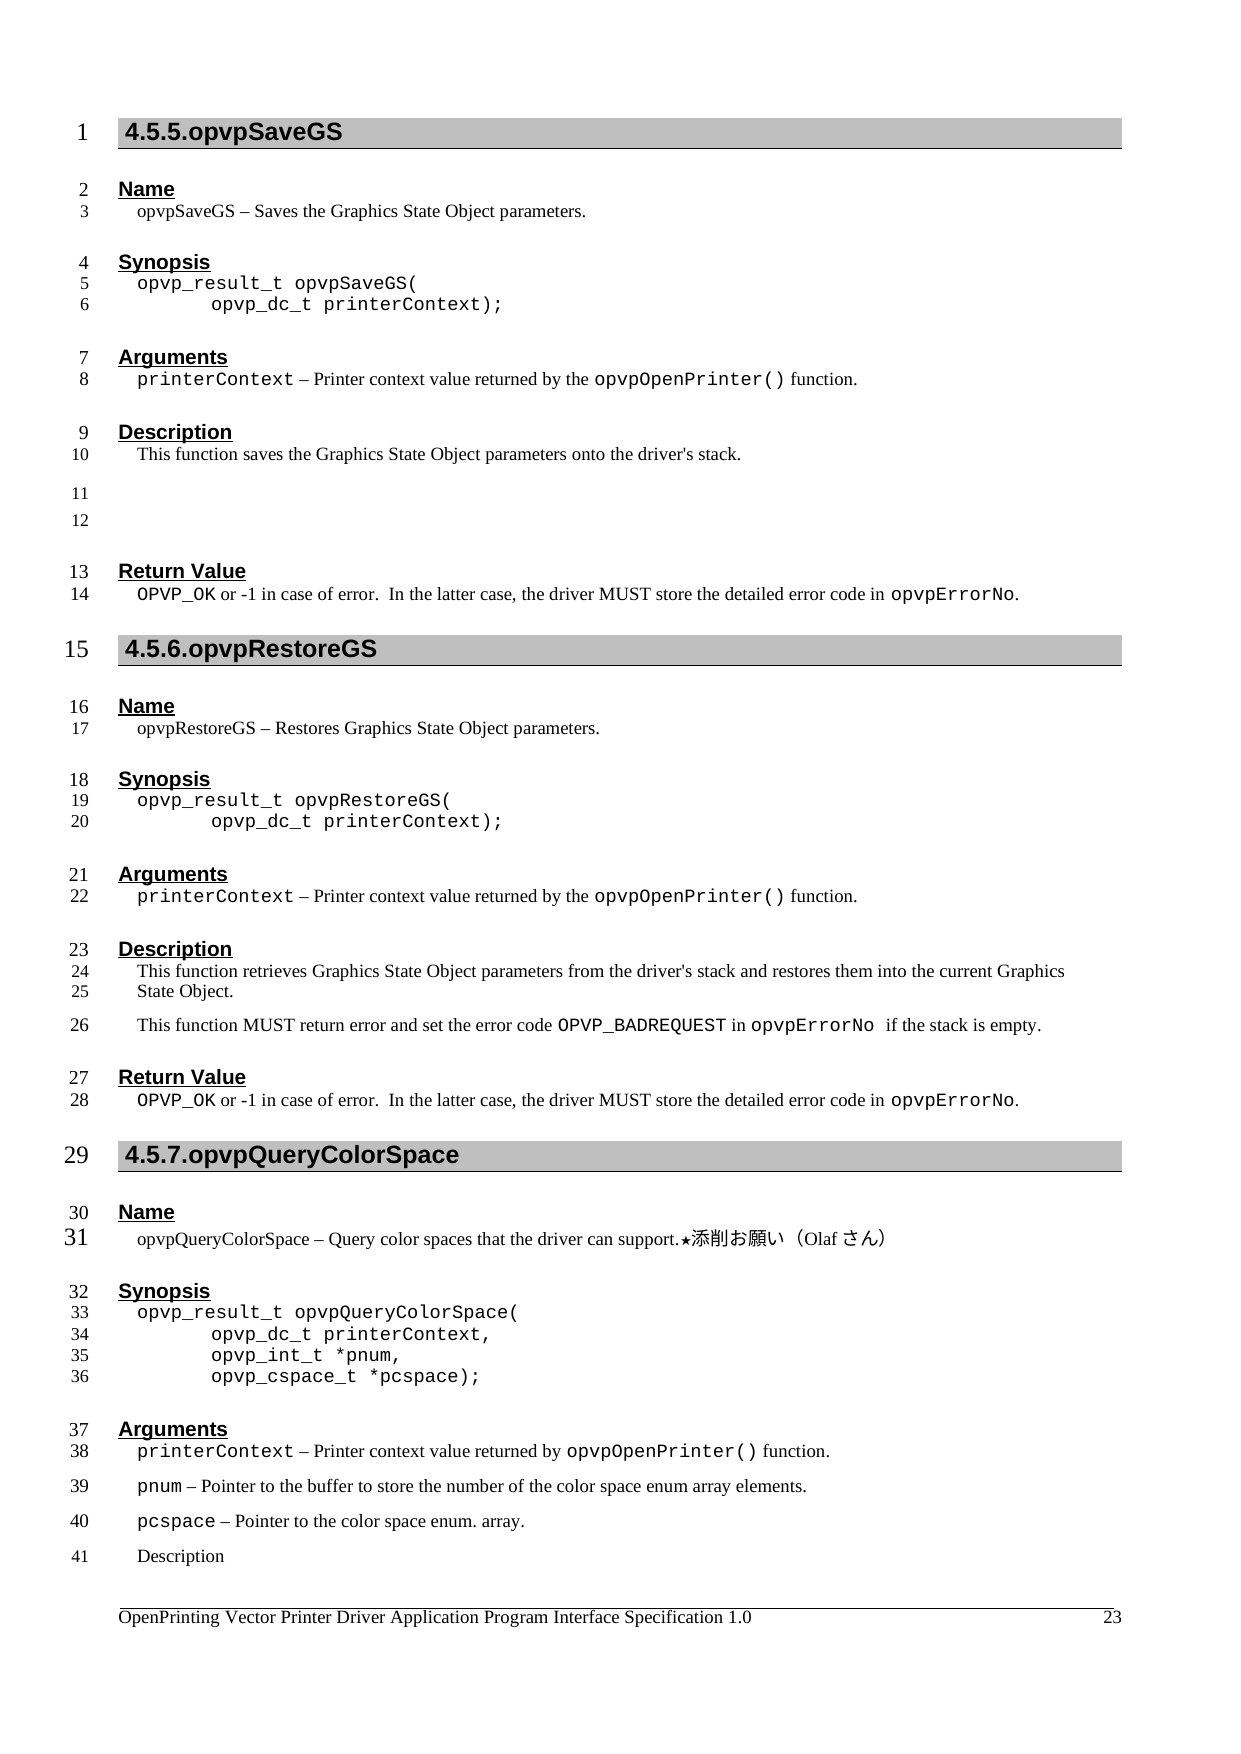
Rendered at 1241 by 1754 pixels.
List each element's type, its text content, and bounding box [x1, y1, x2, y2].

subtitle opvpRestoreGS [118, 635, 1122, 665]
subtitle Arguments [118, 862, 1122, 886]
subtitle opvpSaveGS [118, 118, 1122, 148]
subtitle Synopsis [118, 251, 1122, 274]
text printerContext – Printer context value returned by the opvpOpenPrinter() function. [137, 886, 1103, 908]
subtitle Arguments [118, 346, 1122, 369]
text opvp_result_t opvpRestoreGS( opvp_dc_t printerContext); [137, 791, 1103, 833]
text Description [137, 1546, 1103, 1566]
subtitle Synopsis [118, 1280, 1122, 1303]
text opvp_result_t opvpQueryColorSpace( opvp_dc_t printerContext, opvp_int_t *pnum, [137, 1303, 1103, 1367]
text opvp_result_t opvpSaveGS( opvp_dc_t printerContext); [137, 274, 1103, 316]
subtitle Arguments [118, 1417, 1122, 1441]
subtitle Return Value [118, 1066, 1122, 1089]
text This function saves the Graphics State Object parameters onto the driver's stack. [137, 444, 1103, 464]
subtitle Description [118, 937, 1122, 960]
subtitle Description [118, 420, 1122, 444]
text opvpSaveGS – Saves the Graphics State Object parameters. [137, 201, 1103, 221]
subtitle Name [118, 694, 1122, 717]
subtitle Synopsis [118, 767, 1122, 791]
text printerContext – Printer context value returned by opvpOpenPrinter() function. [137, 1441, 1103, 1463]
text This function retrieves Graphics State Object parameters from the driver's stack and restores them into the current Graphics State Object. [137, 960, 1103, 1002]
subtitle Return Value [118, 560, 1122, 583]
text OPVP_OK or -1 in case of error. In the latter case, the driver MUST store the detailed error code in opvpErrorNo. [137, 583, 1103, 606]
text pnum – Pointer to the buffer to store the number of the color space enum array elements. [137, 1476, 1103, 1498]
subtitle opvpQueryColorSpace [118, 1141, 1122, 1171]
text pcspace – Pointer to the color space enum. array. [137, 1511, 1103, 1533]
text opvpRestoreGS – Restores Graphics State Object parameters. [137, 717, 1103, 738]
subtitle Name [118, 177, 1122, 201]
text opvp_cspace_t *pcspace); [137, 1367, 1103, 1388]
text opvpQueryColorSpace – Query color spaces that the driver can support.★添削お願い（Olafさん） [137, 1223, 1103, 1251]
text This function MUST return error and set the error code OPVP_BADREQUEST in opvpErrorNo if the stack is empty. [137, 1014, 1103, 1037]
text OPVP_OK or -1 in case of error. In the latter case, the driver MUST store the detailed error code in opvpErrorNo. [137, 1089, 1103, 1112]
text printerContext – Printer context value returned by the opvpOpenPrinter() function. [137, 369, 1103, 391]
subtitle Name [118, 1200, 1122, 1223]
